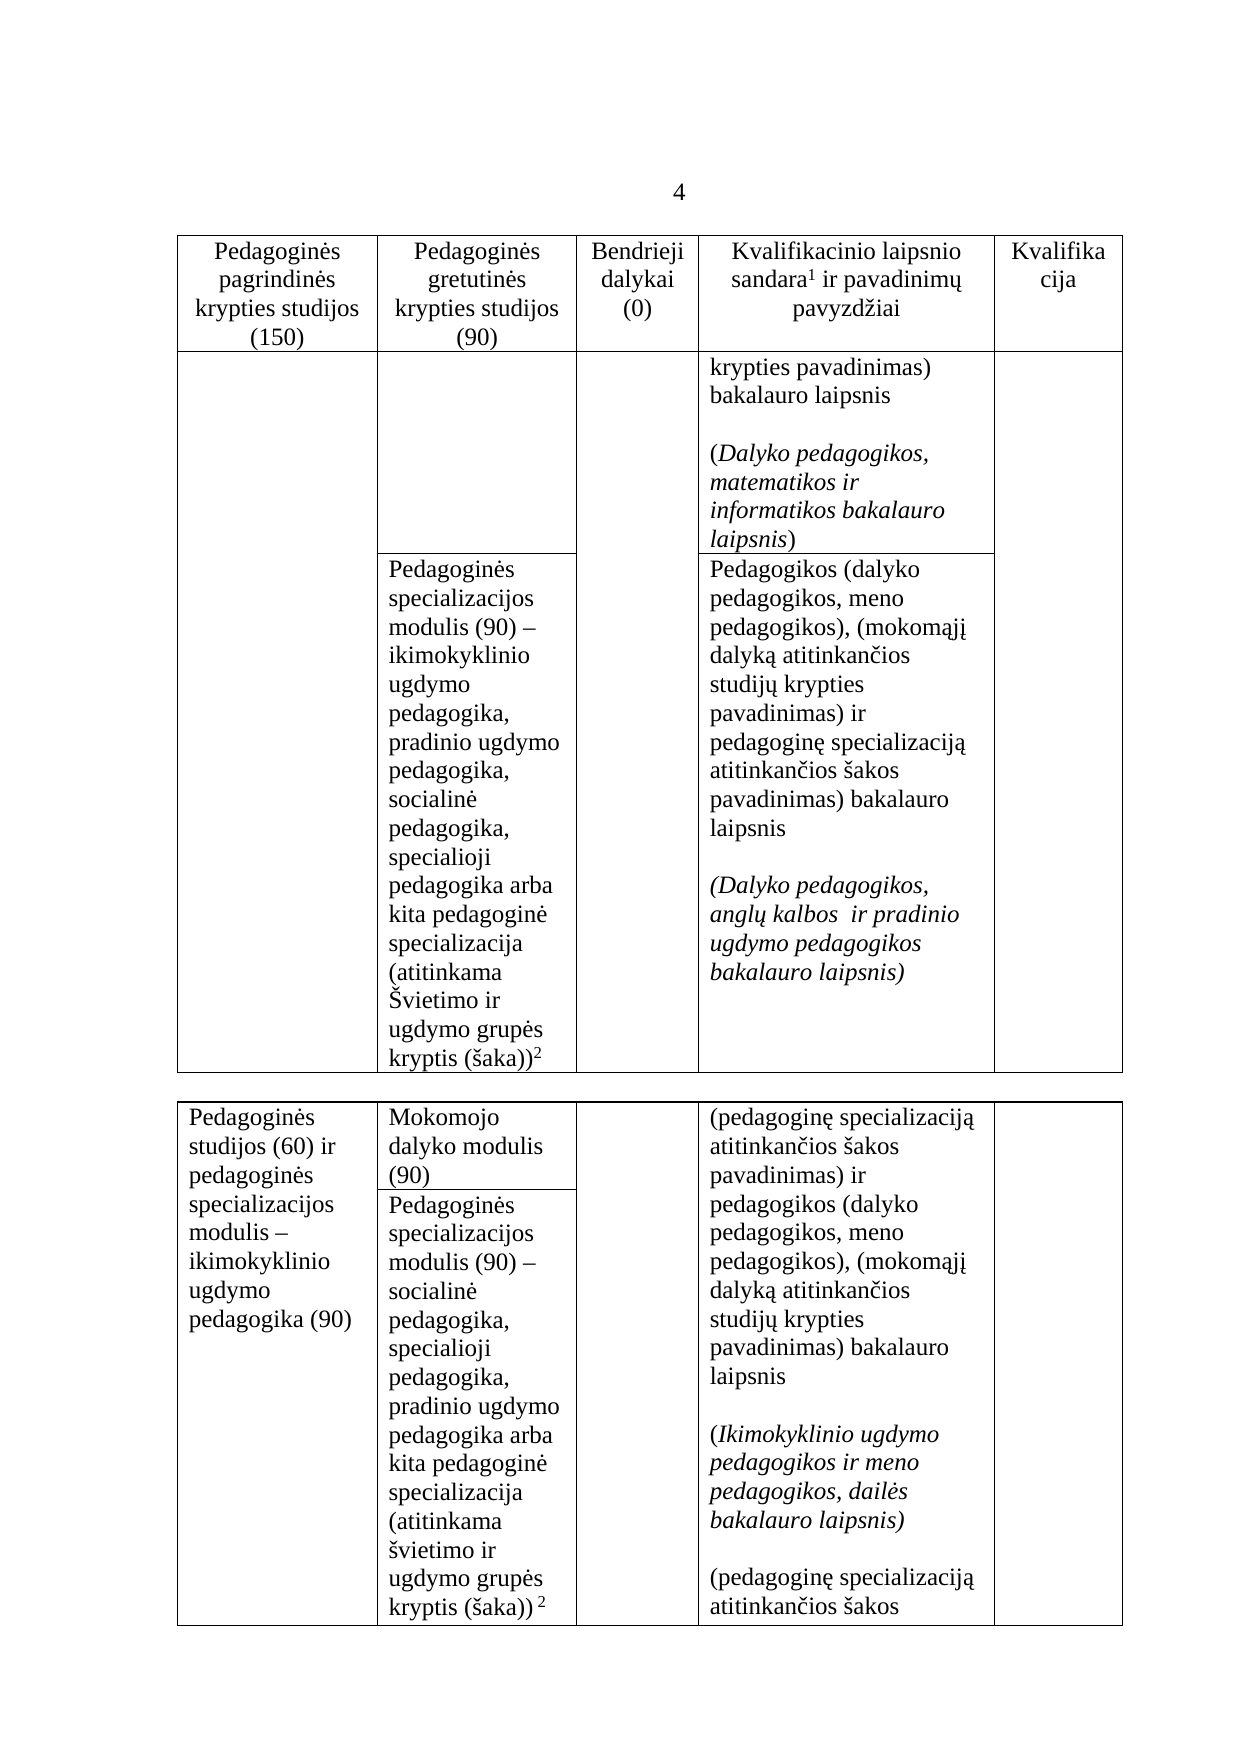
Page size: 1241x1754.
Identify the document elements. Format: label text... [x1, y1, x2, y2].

table_header Pedagoginės pagrindinės krypties studijos (150) [178, 236, 377, 351]
table_header [577, 1103, 698, 1625]
table_header (pedagoginę specializaciją atitinkančios šakos pavadinimas) ir pedagogikos (dalyko pedagogikos, meno pedagogikos), (mokomąjį dalyką atitinkančios studijų krypties pavadinimas) bakalauro laipsnis (Ikimokyklinio ugdymo pedagogikos ir meno pedagogikos, dailės bakalauro laipsnis) (pedagoginę specializaciją atitinkančios šakos [699, 1103, 994, 1625]
table_cell krypties pavadinimas) bakalauro laipsnis (Dalyko pedagogikos, matematikos ir informatikos bakalauro laipsnis) [699, 352, 994, 553]
table_cell [577, 352, 698, 1072]
table_header Mokomojo dalyko modulis (90) [378, 1103, 576, 1189]
table_header Pedagoginės studijos (60) ir pedagoginės specializacijos modulis – ikimokyklinio ugdymo pedagogika (90) [178, 1103, 377, 1625]
table_header Kvalifikacija [995, 236, 1122, 351]
table_header [995, 1103, 1122, 1625]
table_cell [995, 352, 1122, 1072]
table_cell [378, 352, 576, 553]
table_header Kvalifikacinio laipsnio sandara1 ir pavadinimų pavyzdžiai [699, 236, 994, 351]
table_cell Pedagoginės specializacijos modulis (90) – socialinė pedagogika, specialioji pedagogika, pradinio ugdymo pedagogika arba kita pedagoginė specializacija (atitinkama švietimo ir ugdymo grupės kryptis (šaka)) 2 [378, 1190, 576, 1625]
table_header Bendrieji dalykai (0) [577, 236, 698, 351]
table_cell Pedagoginės specializacijos modulis (90) – ikimokyklinio ugdymo pedagogika, pradinio ugdymo pedagogika, socialinė pedagogika, specialioji pedagogika arba kita pedagoginė specializacija (atitinkama Švietimo ir ugdymo grupės kryptis (šaka))2 [378, 554, 576, 1072]
table_cell Pedagogikos (dalyko pedagogikos, meno pedagogikos), (mokomąjį dalyką atitinkančios studijų krypties pavadinimas) ir pedagoginę specializaciją atitinkančios šakos pavadinimas) bakalauro laipsnis (Dalyko pedagogikos, anglų kalbos ir pradinio ugdymo pedagogikos bakalauro laipsnis) [699, 554, 994, 1072]
table_header Pedagoginės gretutinės krypties studijos (90) [378, 236, 576, 351]
table_cell [178, 352, 377, 1072]
